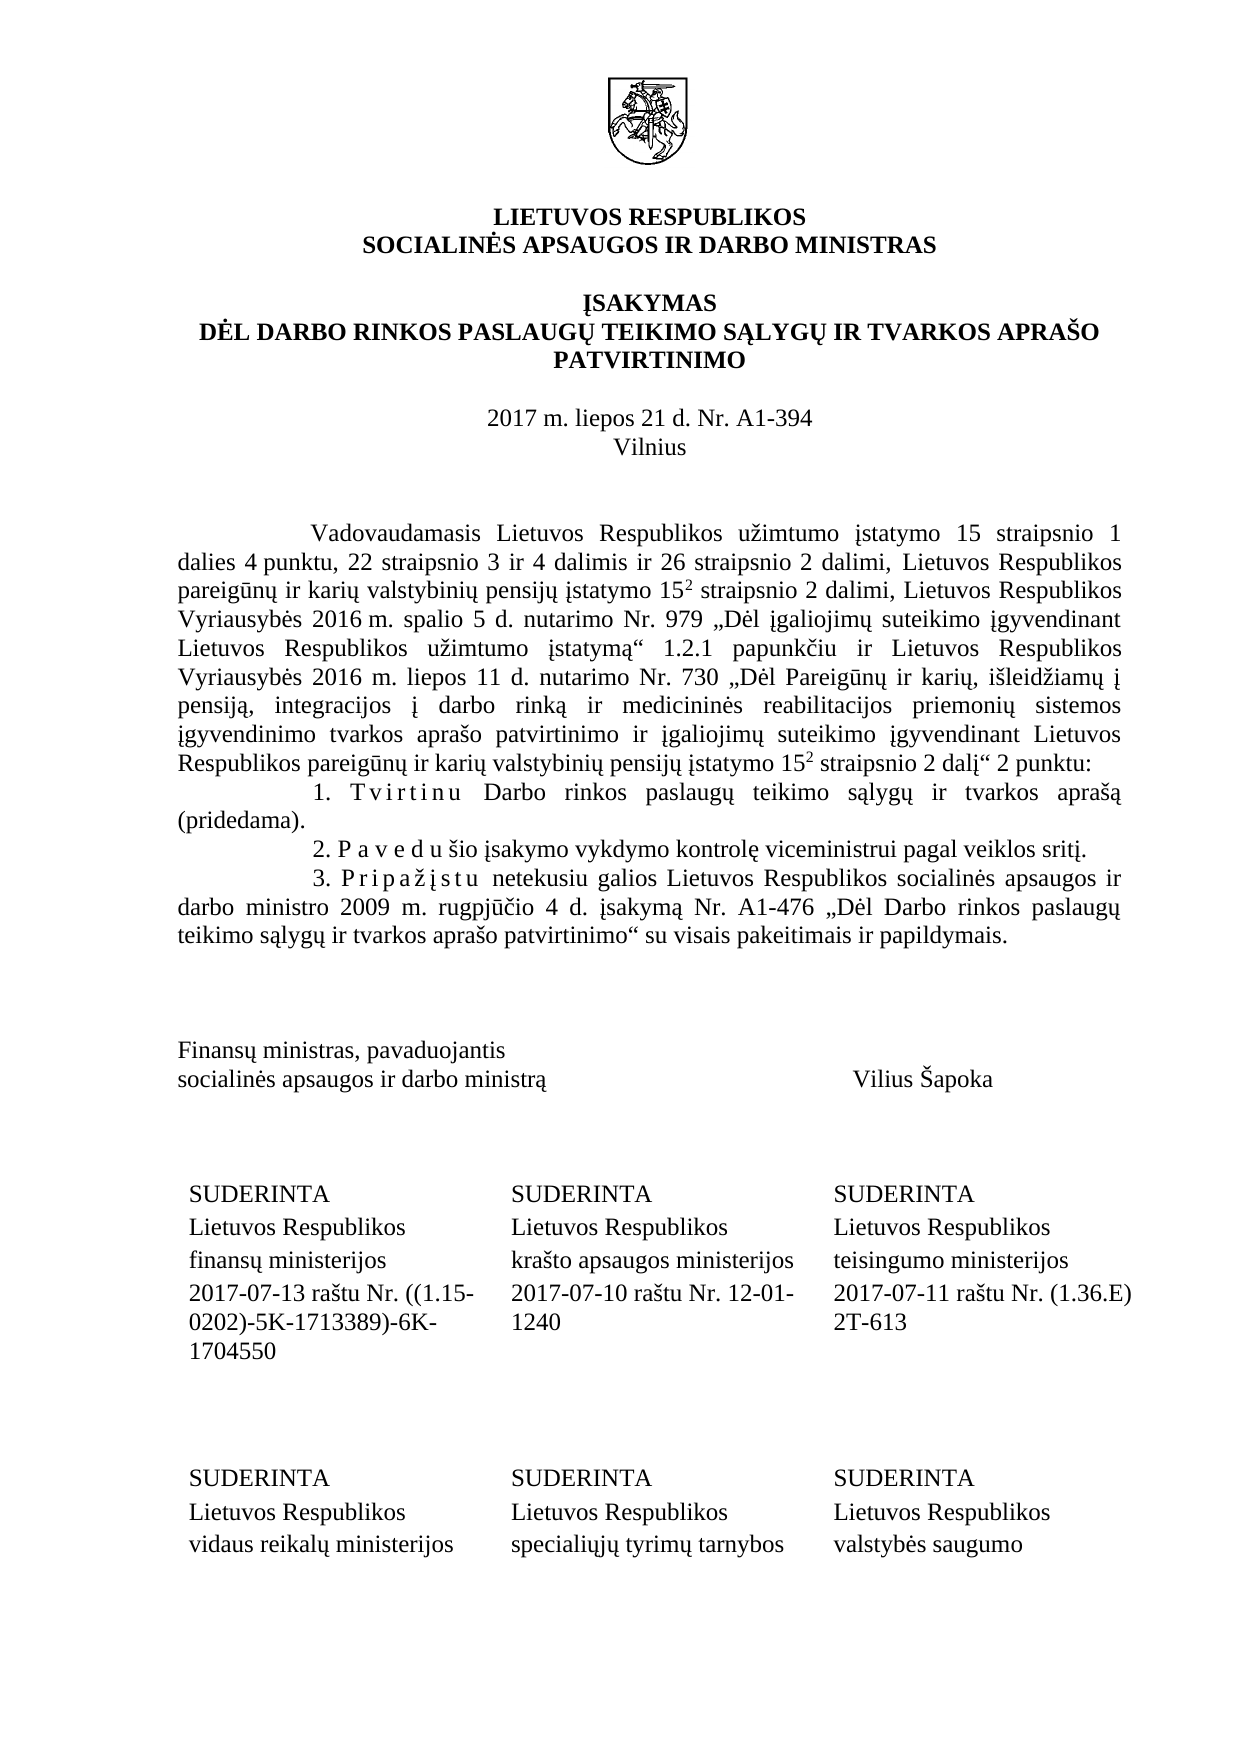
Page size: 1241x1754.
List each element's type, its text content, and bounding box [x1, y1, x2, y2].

text DĖL DARBO RINKOS PASLAUGŲ TEIKIMO SĄLYGŲ IR TVARKOS APRAŠO PATVIRTINIMO [177, 317, 1122, 374]
table_cell SUDERINTA Lietuvos Respublikos specialiųjų tyrimų tarnybos [500, 1365, 822, 1563]
text Finansų ministras, pavaduojantis [177, 1035, 1122, 1064]
text 1. Tvirtinu Darbo rinkos paslaugų teikimo sąlygų ir tvarkos aprašą (pridedama). [177, 777, 1122, 834]
table_header SUDERINTA Lietuvos Respublikos krašto apsaugos ministerijos 2017-07-10 raštu Nr. 12-01-1240 [500, 1179, 822, 1364]
text Vilnius [177, 432, 1122, 460]
text 2. P a v e d u šio įsakymo vykdymo kontrolę viceministrui pagal veiklos sritį. [177, 834, 1122, 863]
table_cell SUDERINTA Lietuvos Respublikos vidaus reikalų ministerijos [177, 1365, 499, 1563]
table_header SUDERINTA Lietuvos Respublikos teisingumo ministerijos 2017-07-11 raštu Nr. (1.36.E) 2T-613 [822, 1179, 1144, 1364]
text 3. Pripažįstu netekusiu galios Lietuvos Respublikos socialinės apsaugos ir darbo ministro 2009 m. rugpjūčio 4 d. įsakymą Nr. A1-476 „Dėl Darbo rinkos paslaugų teikimo sąlygų ir tvarkos aprašo patvirtinimo“ su visais pakeitimais ir papildymais. [177, 863, 1122, 949]
table_header SUDERINTA Lietuvos Respublikos finansų ministerijos 2017-07-13 raštu Nr. ((1.15-0202)-5K-1713389)-6K-1704550 [177, 1179, 499, 1364]
table_cell SUDERINTA Lietuvos Respublikos valstybės saugumo [822, 1365, 1144, 1563]
text ĮSAKYMAS [177, 288, 1122, 317]
text 2017 m. liepos 21 d. Nr. A1-394 [177, 403, 1122, 432]
text SOCIALINĖS APSAUGOS IR DARBO MINISTRAS [177, 230, 1122, 259]
text LIETUVOS RESPUBLIKOS [177, 202, 1122, 230]
text Vadovaudamasis Lietuvos Respublikos užimtumo įstatymo 15 straipsnio 1 dalies 4 punktu, 22 straipsnio 3 ir 4 dalimis ir 26 straipsnio 2 dalimi, Lietuvos Respublikos pareigūnų ir karių valstybinių pensijų įstatymo 152 straipsnio 2 dalimi, Lietuvos Respublikos Vyriausybės 2016 m. spalio 5 d. nutarimo Nr. 979 „Dėl įgaliojimų suteikimo įgyvendinant Lietuvos Respublikos užimtumo įstatymą“ 1.2.1 papunkčiu ir Lietuvos Respublikos Vyriausybės 2016 m. liepos 11 d. nutarimo Nr. 730 „Dėl Pareigūnų ir karių, išleidžiamų į pensiją, integracijos į darbo rinką ir medicininės reabilitacijos priemonių sistemos įgyvendinimo tvarkos aprašo patvirtinimo ir įgaliojimų suteikimo įgyvendinant Lietuvos Respublikos pareigūnų ir karių valstybinių pensijų įstatymo 152 straipsnio 2 dalį“ 2 punktu: [177, 518, 1122, 777]
text socialinės apsaugos ir darbo ministrą Vilius Šapoka [177, 1064, 1122, 1093]
